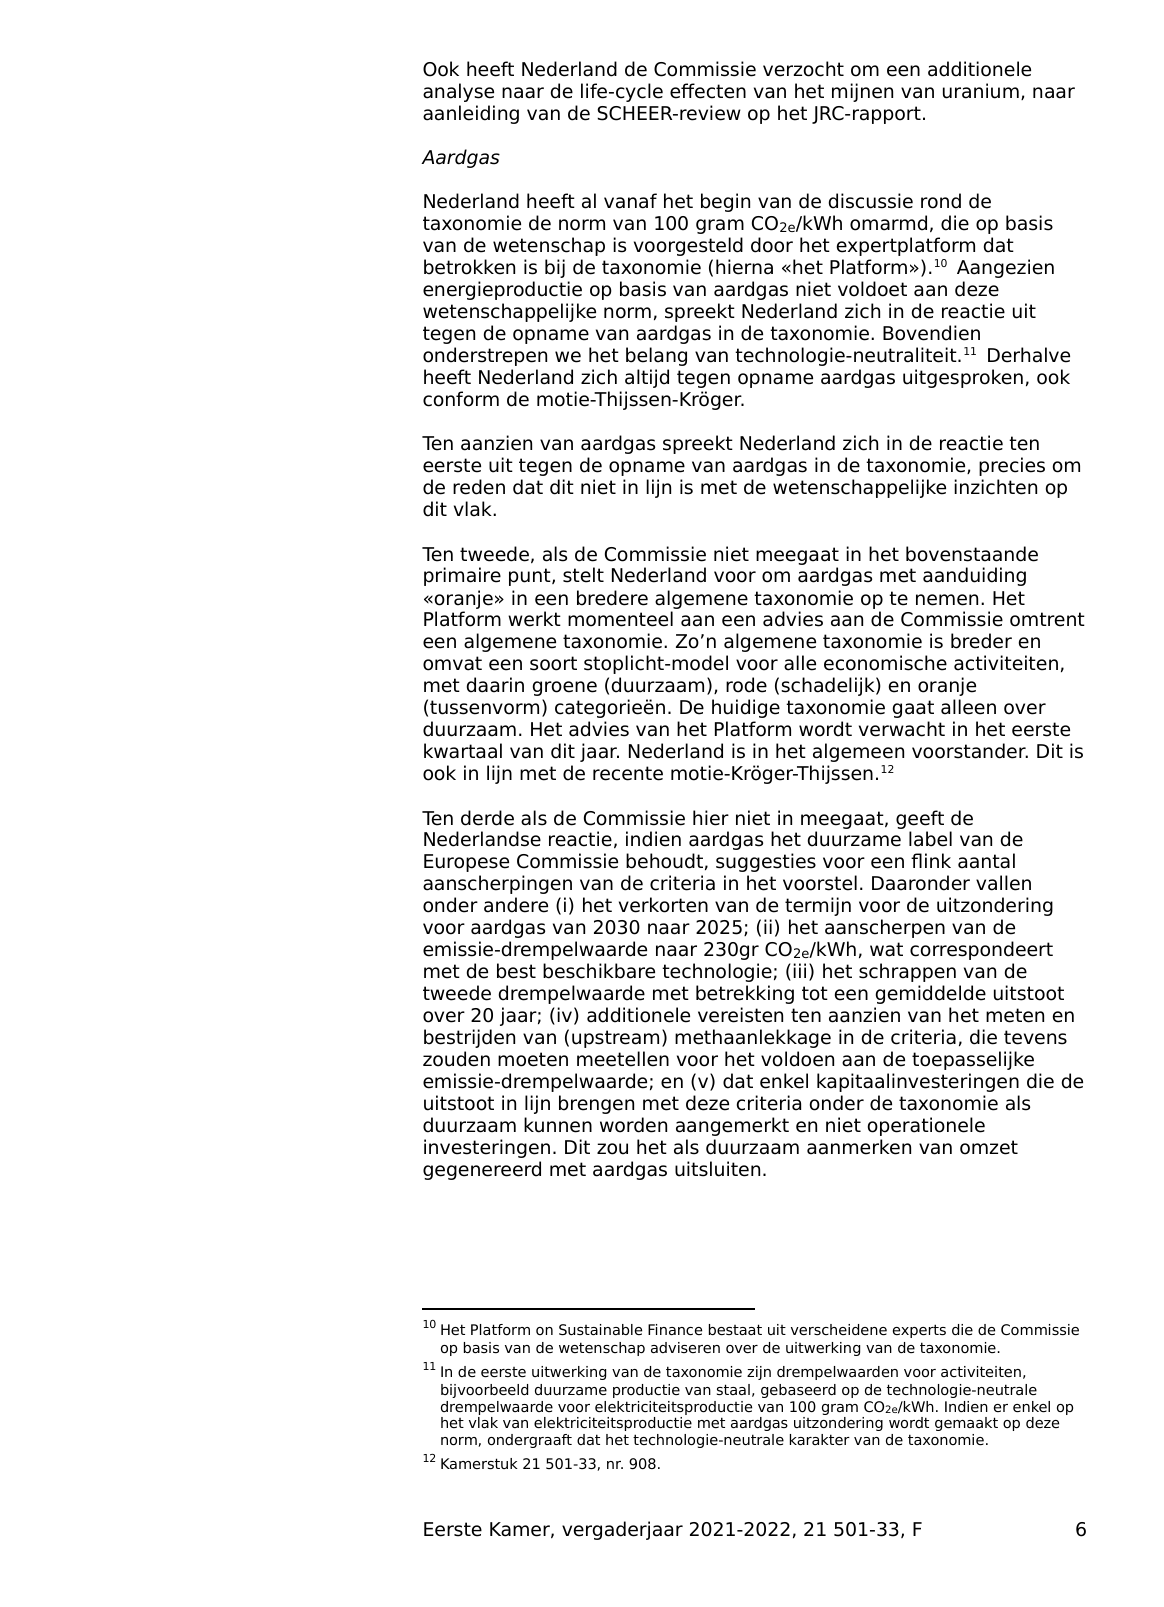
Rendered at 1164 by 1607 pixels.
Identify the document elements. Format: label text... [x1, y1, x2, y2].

text Ten tweede, als de Commissie niet meegaat in het bovenstaande primaire punt, stelt Nederland voor om aardgas met aanduiding «oranje» in een bredere algemene taxonomie op te nemen. Het Platform werkt momenteel aan een advies aan de Commissie omtrent een algemene taxonomie. Zo’n algemene taxonomie is breder en omvat een soort stoplicht-model voor alle economische activiteiten, met daarin groene (duurzaam), rode (schadelijk) en oranje (tussenvorm) categorieën. De huidige taxonomie gaat alleen over duurzaam. Het advies van het Platform wordt verwacht in het eerste kwartaal van dit jaar. Nederland is in het algemeen voorstander. Dit is ook in lijn met de recente motie-Kröger-Thijssen. [422, 543, 1087, 785]
text Nederland heeft al vanaf het begin van de discussie rond de taxonomie de norm van 100 gram CO2e/kWh omarmd, die op basis van de wetenschap is voorgesteld door het expertplatform dat betrokken is bij de taxonomie (hierna «het Platform»). Aangezien energieproductie op basis van aardgas niet voldoet aan deze wetenschappelijke norm, spreekt Nederland zich in de reactie uit tegen de opname van aardgas in de taxonomie. Bovendien onderstrepen we het belang van technologie-neutraliteit. Derhalve heeft Nederland zich altijd tegen opname aardgas uitgesproken, ook conform de motie-Thijssen-Kröger. [422, 191, 1087, 411]
text Het Platform on Sustainable Finance bestaat uit verscheidene experts die de Commissie op basis van de wetenschap adviseren over de uitwerking van de taxonomie. [422, 1318, 1087, 1357]
text Kamerstuk 21 501-33, nr. 908. [422, 1452, 1087, 1474]
text Ten derde als de Commissie hier niet in meegaat, geeft de Nederlandse reactie, indien aardgas het duurzame label van de Europese Commissie behoudt, suggesties voor een flink aantal aanscherpingen van de criteria in het voorstel. Daaronder vallen onder andere (i) het verkorten van de termijn voor de uitzondering voor aardgas van 2030 naar 2025; (ii) het aanscherpen van de emissie-drempelwaarde naar 230gr CO2e/kWh, wat correspondeert met de best beschikbare technologie; (iii) het schrappen van de tweede drempelwaarde met betrekking tot een gemiddelde uitstoot over 20 jaar; (iv) additionele vereisten ten aanzien van het meten en bestrijden van (upstream) methaanlekkage in de criteria, die tevens zouden moeten meetellen voor het voldoen aan de toepasselijke emissie-drempelwaarde; en (v) dat enkel kapitaalinvesteringen die de uitstoot in lijn brengen met deze criteria onder de taxonomie als duurzaam kunnen worden aangemerkt en niet operationele investeringen. Dit zou het als duurzaam aanmerken van omzet gegenereerd met aardgas uitsluiten. [422, 807, 1087, 1181]
text Ten aanzien van aardgas spreekt Nederland zich in de reactie ten eerste uit tegen de opname van aardgas in de taxonomie, precies om de reden dat dit niet in lijn is met de wetenschappelijke inzichten op dit vlak. [422, 433, 1087, 521]
subtitle Aardgas [422, 147, 1087, 169]
text In de eerste uitwerking van de taxonomie zijn drempelwaarden voor activiteiten, bijvoorbeeld duurzame productie van staal, gebaseerd op de technologie-neutrale drempelwaarde voor elektriciteitsproductie van 100 gram CO2e/kWh. Indien er enkel op het vlak van elektriciteitsproductie met aardgas uitzondering wordt gemaakt op deze norm, ondergraaft dat het technologie-neutrale karakter van de taxonomie. [422, 1360, 1087, 1449]
text Ook heeft Nederland de Commissie verzocht om een additionele analyse naar de life-cycle effecten van het mijnen van uranium, naar aanleiding van de SCHEER-review op het JRC-rapport. [422, 59, 1087, 125]
